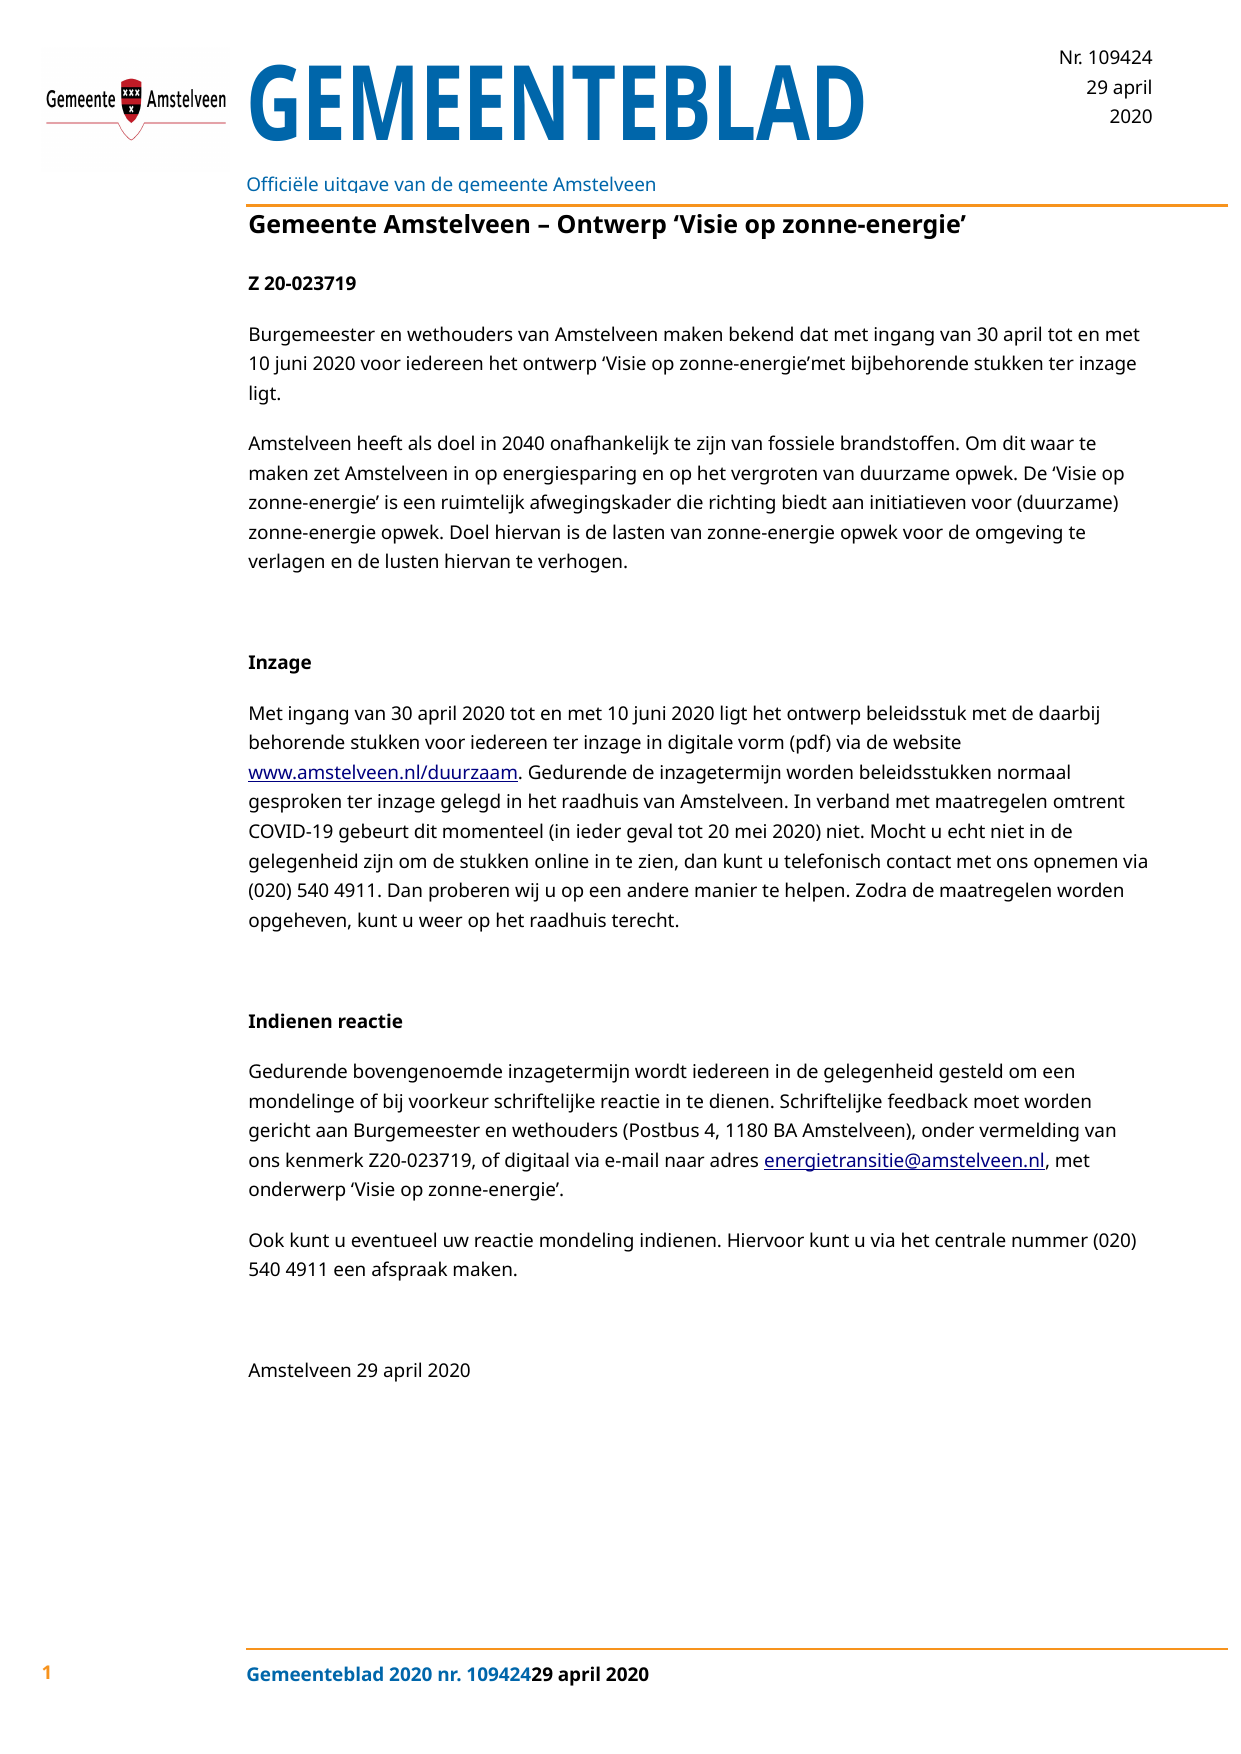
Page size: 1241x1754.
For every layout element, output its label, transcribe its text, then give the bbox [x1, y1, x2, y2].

text Amstelveen heeft als doel in 2040 onafhankelijk te zijn van fossiele brandstoffen. Om dit waar te maken zet Amstelveen in op energiesparing en op het vergroten van duurzame opwek. De ‘Visie op zonne-energie’ is een ruimtelijk afwegingskader die richting biedt aan initiatieven voor (duurzame) zonne-energie opwek. Doel hiervan is de lasten van zonne-energie opwek voor de omgeving te verlagen en de lusten hiervan te verhogen. [248, 430, 1152, 574]
text Amstelveen 29 april 2020 [248, 1357, 1152, 1383]
text Burgemeester en wethouders van Amstelveen maken bekend dat met ingang van 30 april tot en met 10 juni 2020 voor iedereen het ontwerp ‘Visie op zonne-energie’met bijbehorende stukken ter inzage ligt. [248, 321, 1152, 406]
text Met ingang van 30 april 2020 tot en met 10 juni 2020 ligt het ontwerp beleidsstuk met de daarbij behorende stukken voor iedereen ter inzage in digitale vorm (pdf) via de website www.amstelveen.nl/duurzaam. Gedurende de inzagetermijn worden beleidsstukken normaal gesproken ter inzage gelegd in het raadhuis van Amstelveen. In verband met maatregelen omtrent COVID-19 gebeurt dit momenteel (in ieder geval tot 20 mei 2020) niet. Mocht u echt niet in de gelegenheid zijn om de stukken online in te zien, dan kunt u telefonisch contact met ons opnemen via (020) 540 4911. Dan proberen wij u op een andere manier te helpen. Zodra de maatregelen worden opgeheven, kunt u weer op het raadhuis terecht. [248, 700, 1152, 933]
text Indienen reactie [248, 1008, 1152, 1033]
picture [41, 47, 231, 172]
text Z 20-023719 [248, 270, 1152, 296]
text Gemeente Amstelveen – Ontwerp ‘Visie op zonne-energie’ [248, 207, 1152, 241]
text Inzage [248, 649, 1152, 675]
text Gedurende bovengenoemde inzagetermijn wordt iedereen in de gelegenheid gesteld om een mondelinge of bij voorkeur schriftelijke reactie in te dienen. Schriftelijke feedback moet worden gericht aan Burgemeester en wethouders (Postbus 4, 1180 BA Amstelveen), onder vermelding van ons kenmerk Z20-023719, of digitaal via e-mail naar adres energietransitie@amstelveen.nl, met onderwerp ‘Visie op zonne-energie’. [248, 1058, 1152, 1202]
text Ook kunt u eventueel uw reactie mondeling indienen. Hiervoor kunt u via het centrale nummer (020) 540 4911 een afspraak maken. [248, 1227, 1152, 1282]
